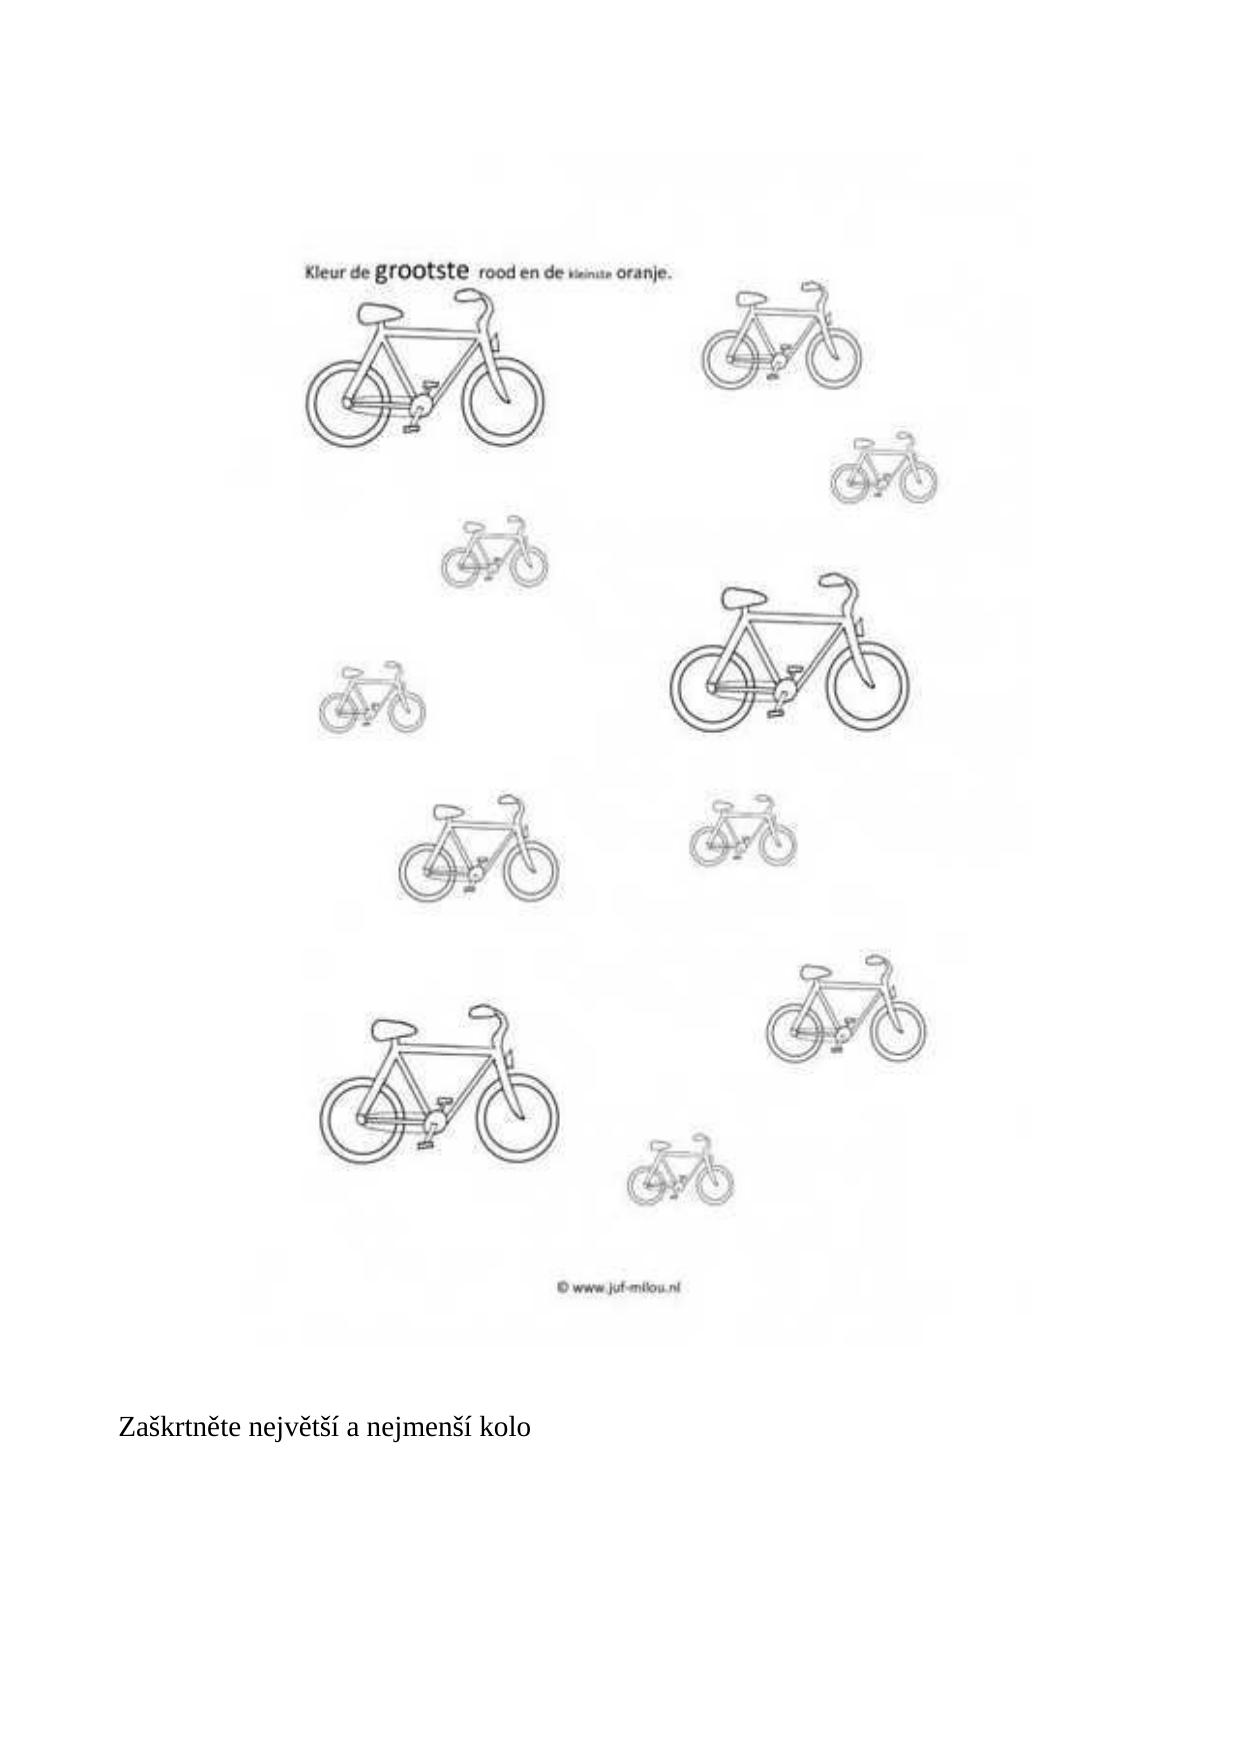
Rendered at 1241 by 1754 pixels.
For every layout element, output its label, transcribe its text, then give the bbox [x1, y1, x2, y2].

text Zaškrtněte největší a nejmenší kolo [118, 1409, 1122, 1442]
